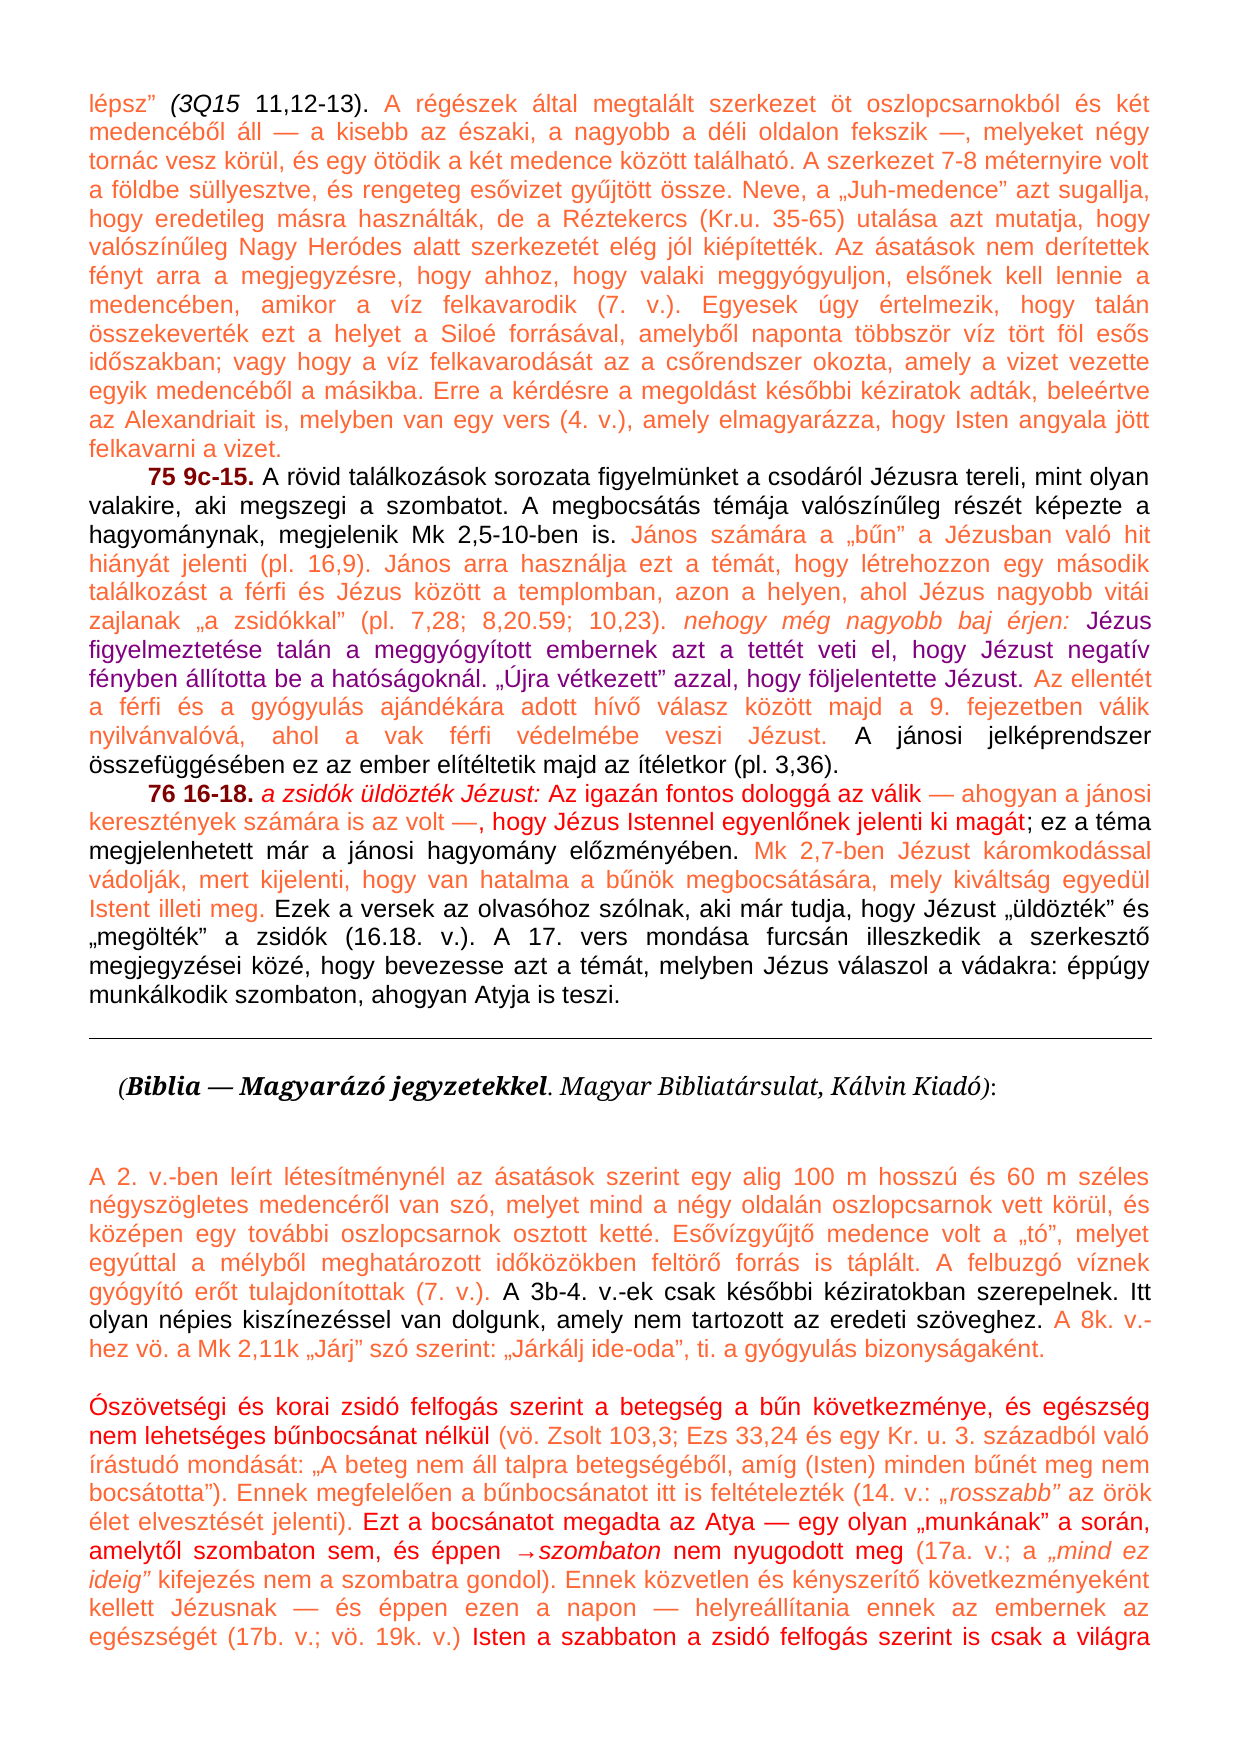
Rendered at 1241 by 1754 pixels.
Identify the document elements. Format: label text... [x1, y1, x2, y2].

text 75 9c-15. A rövid találkozások sorozata figyelmünket a csodáról Jézusra tereli, mint olyan valakire, aki megszegi a szombatot. A megbocsátás témája valószínűleg részét képezte a hagyománynak, megjelenik Mk 2,5-10-ben is. János számára a „bűn” a Jézusban való hit hiányát jelenti (pl. 16,9). János arra használja ezt a témát, hogy létrehozzon egy második találkozást a férfi és Jézus között a templomban, azon a helyen, ahol Jézus nagyobb vitái zajlanak „a zsidókkal” (pl. 7,28; 8,20.59; 10,23). nehogy még nagyobb baj érjen: Jézus figyelmeztetése talán a meggyógyított embernek azt a tettét veti el, hogy Jézust negatív fényben állította be a hatóságoknál. „Újra vétkezett” azzal, hogy följelentette Jézust. Az ellentét a férfi és a gyógyulás ajándékára adott hívő válasz között majd a 9. fejezetben válik nyilvánvalóvá, ahol a vak férfi védelmébe veszi Jézust. A jánosi jelképrendszer összefüggésében ez az ember elítéltetik majd az ítéletkor (pl. 3,36). [88, 462, 1152, 778]
text Ószövetségi és korai zsidó felfogás szerint a betegség a bűn következménye, és egészség nem lehetséges bűnbocsánat nélkül (vö. Zsolt 103,3; Ezs 33,24 és egy Kr. u. 3. századból való írástudó mondását: „A beteg nem áll talpra betegségéből, amíg (Isten) minden bűnét meg nem bocsátotta”). Ennek megfelelően a bűnbocsánatot itt is feltételezték (14. v.: „rosszabb” az örök élet elvesztését jelenti). Ezt a bocsánatot megadta az Atya ― egy olyan „munkának” a során, amelytől szombaton sem, és éppen →szombaton nem nyugodott meg (17a. v.; a „mind ez ideig” kifejezés nem a szombatra gondol). Ennek közvetlen és kényszerítő következményeként kellett Jézusnak ― és éppen ezen a napon ― helyreállítania ennek az embernek az egészségét (17b. v.; vö. 19k. v.) Isten a szabbaton a zsidó felfogás szerint is csak a világra [88, 1392, 1152, 1651]
text A 2. v.-ben leírt létesítménynél az ásatások szerint egy alig 100 m hosszú és 60 m széles négyszögletes medencéről van szó, melyet mind a négy oldalán oszlopcsarnok vett körül, és középen egy további oszlopcsarnok osztott ketté. Esővízgyűjtő medence volt a „tó”, melyet egyúttal a mélyből meghatározott időközökben feltörő forrás is táplált. A felbuzgó víznek gyógyító erőt tulajdonítottak (7. v.). A 3b-4. v.-ek csak későbbi kéziratokban szerepelnek. Itt olyan népies kiszínezéssel van dolgunk, amely nem tartozott az eredeti szöveghez. A 8k. v.-hez vö. a Mk 2,11k „Járj” szó szerint: „Járkálj ide-oda”, ti. a gyógyulás bizonyságaként. [88, 1161, 1152, 1363]
text (Biblia ― Magyarázó jegyzetekkel. Magyar Bibliatársulat, Kálvin Kiadó): [88, 1039, 1152, 1132]
text lépsz” (3Q15 11,12-13). A régészek által megtalált szerkezet öt oszlopcsarnokból és két medencéből áll ― a kisebb az északi, a nagyobb a déli oldalon fekszik ―, melyeket négy tornác vesz körül, és egy ötödik a két medence között található. A szerkezet 7-8 méternyire volt a földbe süllyesztve, és rengeteg esővizet gyűjtött össze. Neve, a „Juh-medence” azt sugallja, hogy eredetileg másra használták, de a Réztekercs (Kr.u. 35-65) utalása azt mutatja, hogy valószínűleg Nagy Heródes alatt szerkezetét elég jól kiépítették. Az ásatások nem derítettek fényt arra a megjegyzésre, hogy ahhoz, hogy valaki meggyógyuljon, elsőnek kell lennie a medencében, amikor a víz felkavarodik (7. v.). Egyesek úgy értelmezik, hogy talán összekeverték ezt a helyet a Siloé forrásával, amelyből naponta többször víz tört föl esős időszakban; vagy hogy a víz felkavarodását az a csőrendszer okozta, amely a vizet vezette egyik medencéből a másikba. Erre a kérdésre a megoldást későbbi kéziratok adták, beleértve az Alexandriait is, melyben van egy vers (4. v.), amely elmagyarázza, hogy Isten angyala jött felkavarni a vizet. [88, 88, 1152, 462]
text 76 16-18. a zsidók üldözték Jézust: Az igazán fontos dologgá az válik ― ahogyan a jánosi keresztények számára is az volt ―, hogy Jézus Istennel egyenlőnek jelenti ki magát; ez a téma megjelenhetett már a jánosi hagyomány előzményében. Mk 2,7-ben Jézust káromkodással vádolják, mert kijelenti, hogy van hatalma a bűnök megbocsátására, mely kiváltság egyedül Istent illeti meg. Ezek a versek az olvasóhoz szólnak, aki már tudja, hogy Jézust „üldözték” és „megölték” a zsidók (16.18. v.). A 17. vers mondása furcsán illeszkedik a szerkesztő megjegyzései közé, hogy bevezesse azt a témát, melyben Jézus válaszol a vádakra: éppúgy munkálkodik szombaton, ahogyan Atyja is teszi. [88, 778, 1152, 1008]
